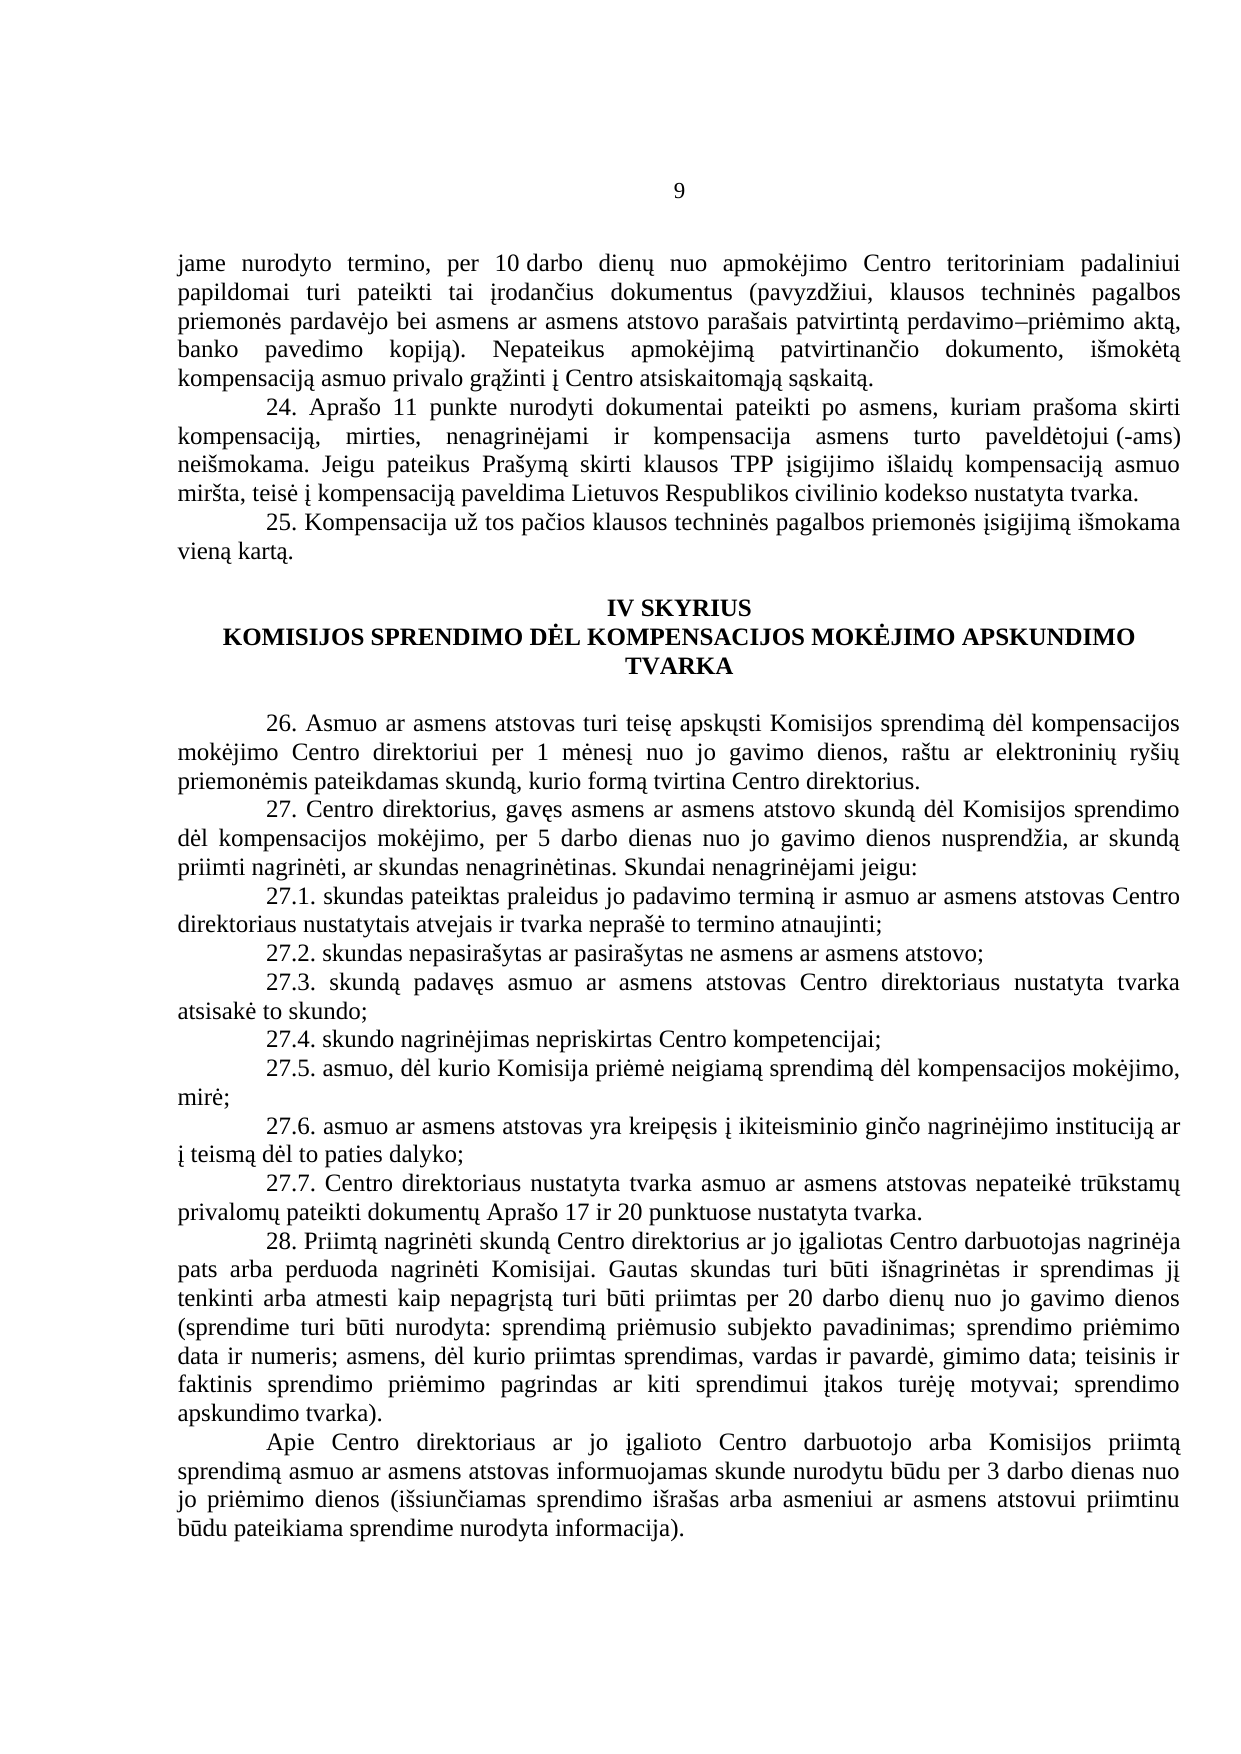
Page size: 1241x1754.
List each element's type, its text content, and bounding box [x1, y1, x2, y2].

text 27. Centro direktorius, gavęs asmens ar asmens atstovo skundą dėl Komisijos sprendimo dėl kompensacijos mokėjimo, per 5 darbo dienas nuo jo gavimo dienos nusprendžia, ar skundą priimti nagrinėti, ar skundas nenagrinėtinas. Skundai nenagrinėjami jeigu: [177, 794, 1181, 881]
text 25. Kompensacija už tos pačios klausos techninės pagalbos priemonės įsigijimą išmokama vieną kartą. [177, 507, 1181, 564]
text 24. Aprašo 11 punkte nurodyti dokumentai pateikti po asmens, kuriam prašoma skirti kompensaciją, mirties, nenagrinėjami ir kompensacija asmens turto paveldėtojui (-ams) neišmokama. Jeigu pateikus Prašymą skirti klausos TPP įsigijimo išlaidų kompensaciją asmuo miršta, teisė į kompensaciją paveldima Lietuvos Respublikos civilinio kodekso nustatyta tvarka. [177, 392, 1181, 507]
text jame nurodyto termino, per 10 darbo dienų nuo apmokėjimo Centro teritoriniam padaliniui papildomai turi pateikti tai įrodančius dokumentus (pavyzdžiui, klausos techninės pagalbos priemonės pardavėjo bei asmens ar asmens atstovo parašais patvirtintą perdavimo–priėmimo aktą, banko pavedimo kopiją). Nepateikus apmokėjimą patvirtinančio dokumento, išmokėtą kompensaciją asmuo privalo grąžinti į Centro atsiskaitomąją sąskaitą. [177, 248, 1181, 392]
text 27.3. skundą padavęs asmuo ar asmens atstovas Centro direktoriaus nustatyta tvarka atsisakė to skundo; [177, 967, 1181, 1024]
text 27.7. Centro direktoriaus nustatyta tvarka asmuo ar asmens atstovas nepateikė trūkstamų privalomų pateikti dokumentų Aprašo 17 ir 20 punktuose nustatyta tvarka. [177, 1168, 1181, 1226]
text 26. Asmuo ar asmens atstovas turi teisę apskųsti Komisijos sprendimą dėl kompensacijos mokėjimo Centro direktoriui per 1 mėnesį nuo jo gavimo dienos, raštu ar elektroninių ryšių priemonėmis pateikdamas skundą, kurio formą tvirtina Centro direktorius. [177, 708, 1181, 794]
text 27.1. skundas pateiktas praleidus jo padavimo terminą ir asmuo ar asmens atstovas Centro direktoriaus nustatytais atvejais ir tvarka neprašė to termino atnaujinti; [177, 881, 1181, 938]
text 27.5. asmuo, dėl kurio Komisija priėmė neigiamą sprendimą dėl kompensacijos mokėjimo, mirė; [177, 1053, 1181, 1111]
text 27.6. asmuo ar asmens atstovas yra kreipęsis į ikiteisminio ginčo nagrinėjimo instituciją ar į teismą dėl to paties dalyko; [177, 1111, 1181, 1168]
text IV SKYRIUS [177, 593, 1181, 622]
text 28. Priimtą nagrinėti skundą Centro direktorius ar jo įgaliotas Centro darbuotojas nagrinėja pats arba perduoda nagrinėti Komisijai. Gautas skundas turi būti išnagrinėtas ir sprendimas jį tenkinti arba atmesti kaip nepagrįstą turi būti priimtas per 20 darbo dienų nuo jo gavimo dienos (sprendime turi būti nurodyta: sprendimą priėmusio subjekto pavadinimas; sprendimo priėmimo data ir numeris; asmens, dėl kurio priimtas sprendimas, vardas ir pavardė, gimimo data; teisinis ir faktinis sprendimo priėmimo pagrindas ar kiti sprendimui įtakos turėję motyvai; sprendimo apskundimo tvarka). [177, 1226, 1181, 1427]
text 27.2. skundas nepasirašytas ar pasirašytas ne asmens ar asmens atstovo; [177, 938, 1181, 967]
text 27.4. skundo nagrinėjimas nepriskirtas Centro kompetencijai; [177, 1024, 1181, 1053]
text KOMISIJOS SPRENDIMO DĖL KOMPENSACIJOS MOKĖJIMO APSKUNDIMO TVARKA [177, 622, 1181, 679]
text Apie Centro direktoriaus ar jo įgalioto Centro darbuotojo arba Komisijos priimtą sprendimą asmuo ar asmens atstovas informuojamas skunde nurodytu būdu per 3 darbo dienas nuo jo priėmimo dienos (išsiunčiamas sprendimo išrašas arba asmeniui ar asmens atstovui priimtinu būdu pateikiama sprendime nurodyta informacija). [177, 1427, 1181, 1542]
